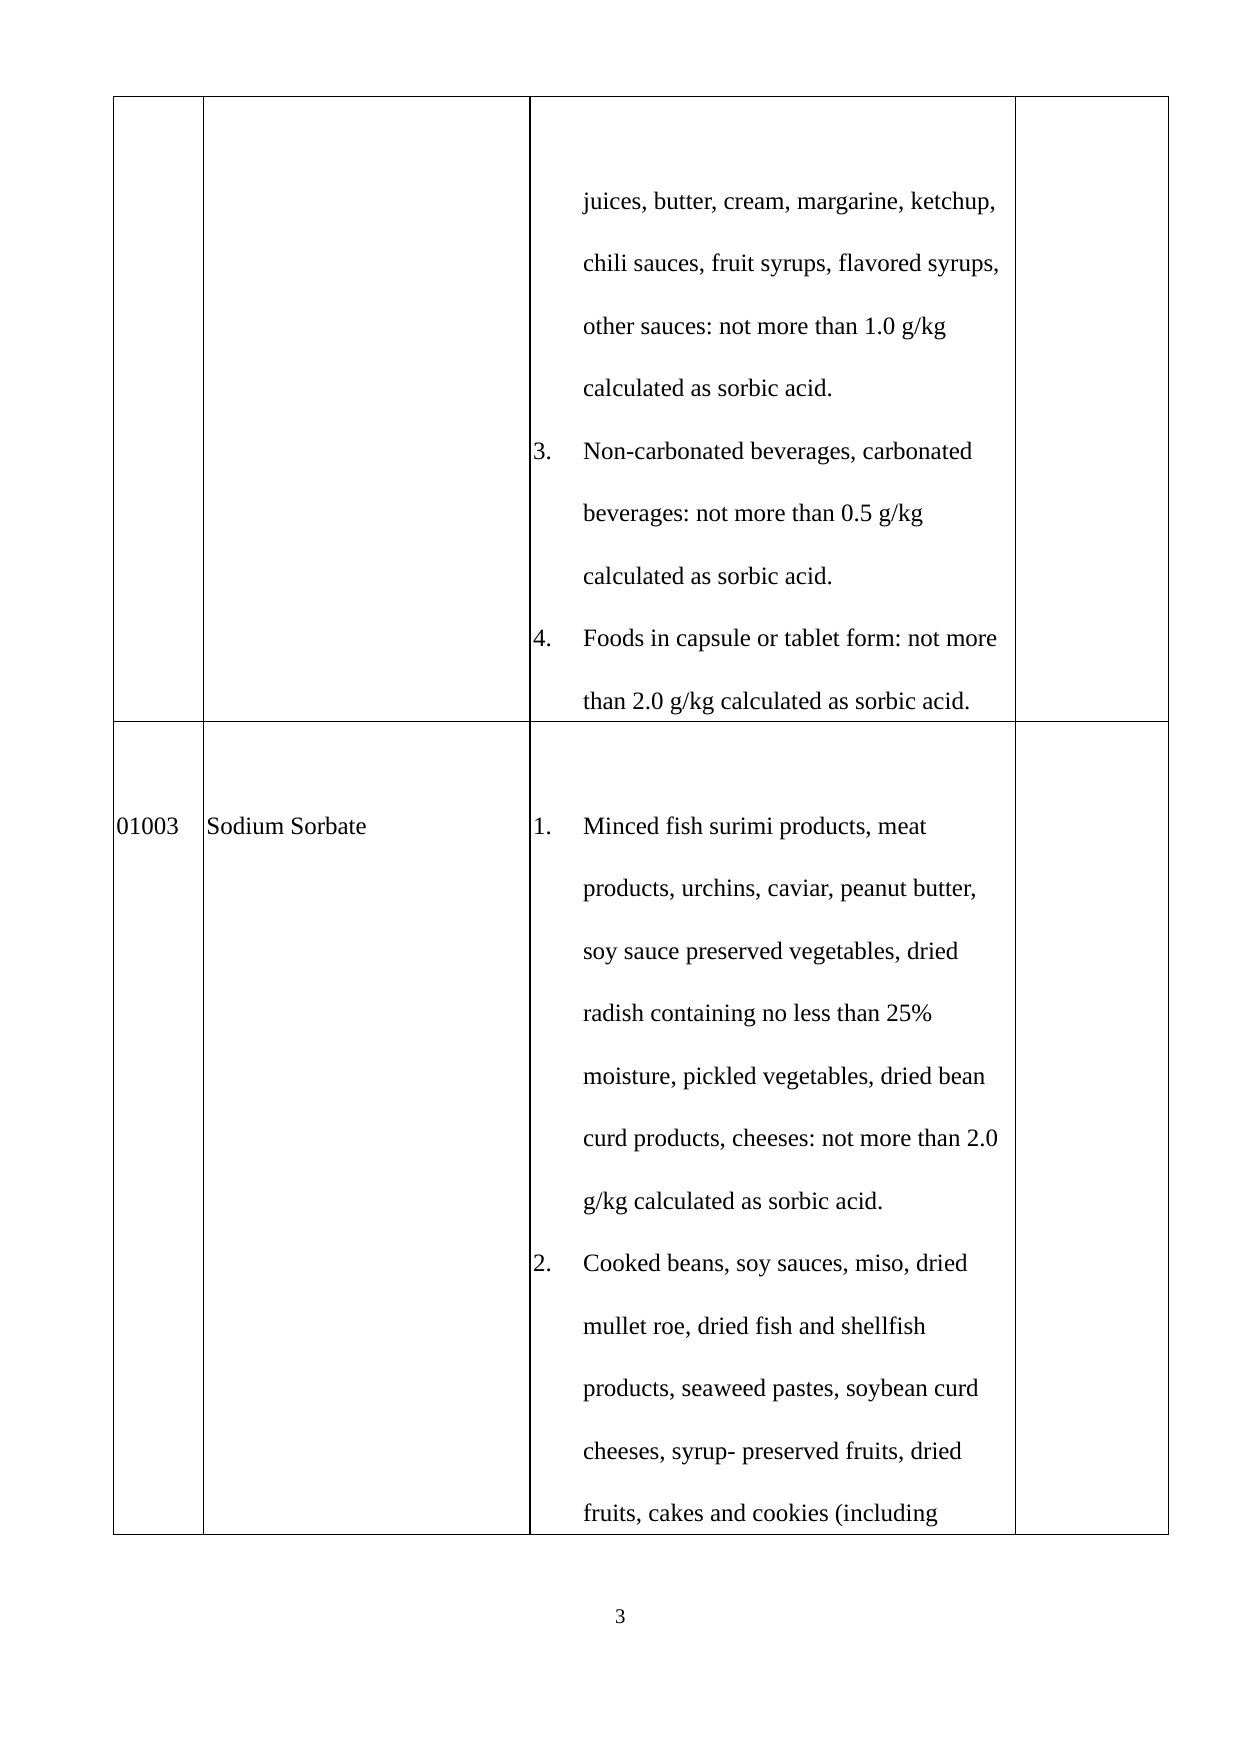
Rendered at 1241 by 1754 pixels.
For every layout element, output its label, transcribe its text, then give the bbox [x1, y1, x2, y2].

table_cell Sodium Sorbate [204, 722, 529, 1534]
table_cell [114, 97, 203, 721]
table_cell [1016, 97, 1168, 721]
table_cell [1016, 722, 1168, 1534]
table_cell 01003 [114, 722, 203, 1534]
table_cell [204, 97, 529, 721]
table_cell juices, butter, cream, margarine, ketchup, chili sauces, fruit syrups, flavored syrups, other sauces: not more than 1.0 g/kg calculated as sorbic acid. Non-carbonated beverages, carbonated beverages: not more than 0.5 g/kg calculated as sorbic acid. Foods in capsule or tablet form: not more than 2.0 g/kg calculated as sorbic acid. [531, 97, 1015, 721]
table_cell Minced fish surimi products, meat products, urchins, caviar, peanut butter, soy sauce preserved vegetables, dried radish containing no less than 25% moisture, pickled vegetables, dried bean curd products, cheeses: not more than 2.0 g/kg calculated as sorbic acid. Cooked beans, soy sauces, miso, dried mullet roe, dried fish and shellfish products, seaweed pastes, soybean curd cheeses, syrup- preserved fruits, dried fruits, cakes and cookies (including [531, 722, 1015, 1534]
